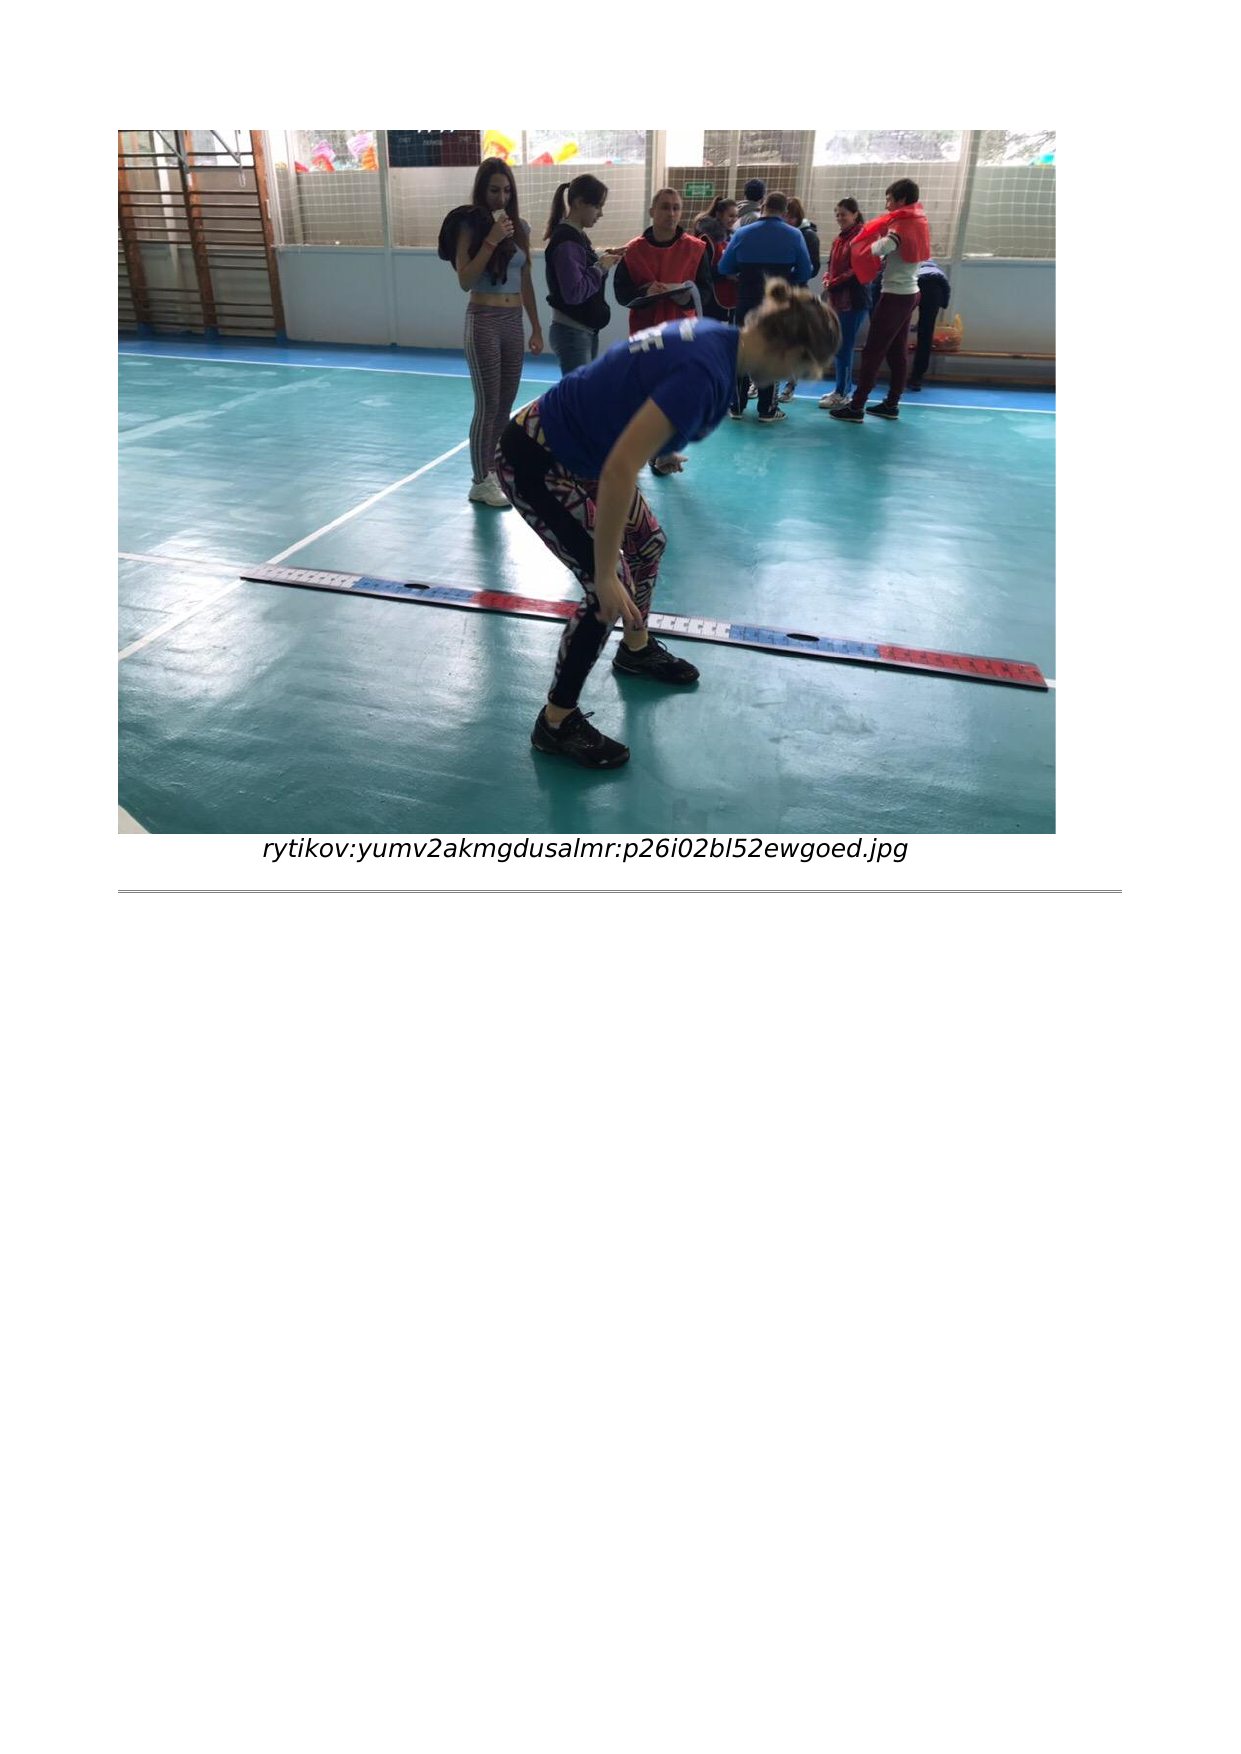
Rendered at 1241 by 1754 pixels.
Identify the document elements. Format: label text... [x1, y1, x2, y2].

picture [118, 130, 1056, 834]
text rytikov:yumv2akmgdusalmr:p26i02bl52ewgoed.jpg [118, 834, 1056, 863]
